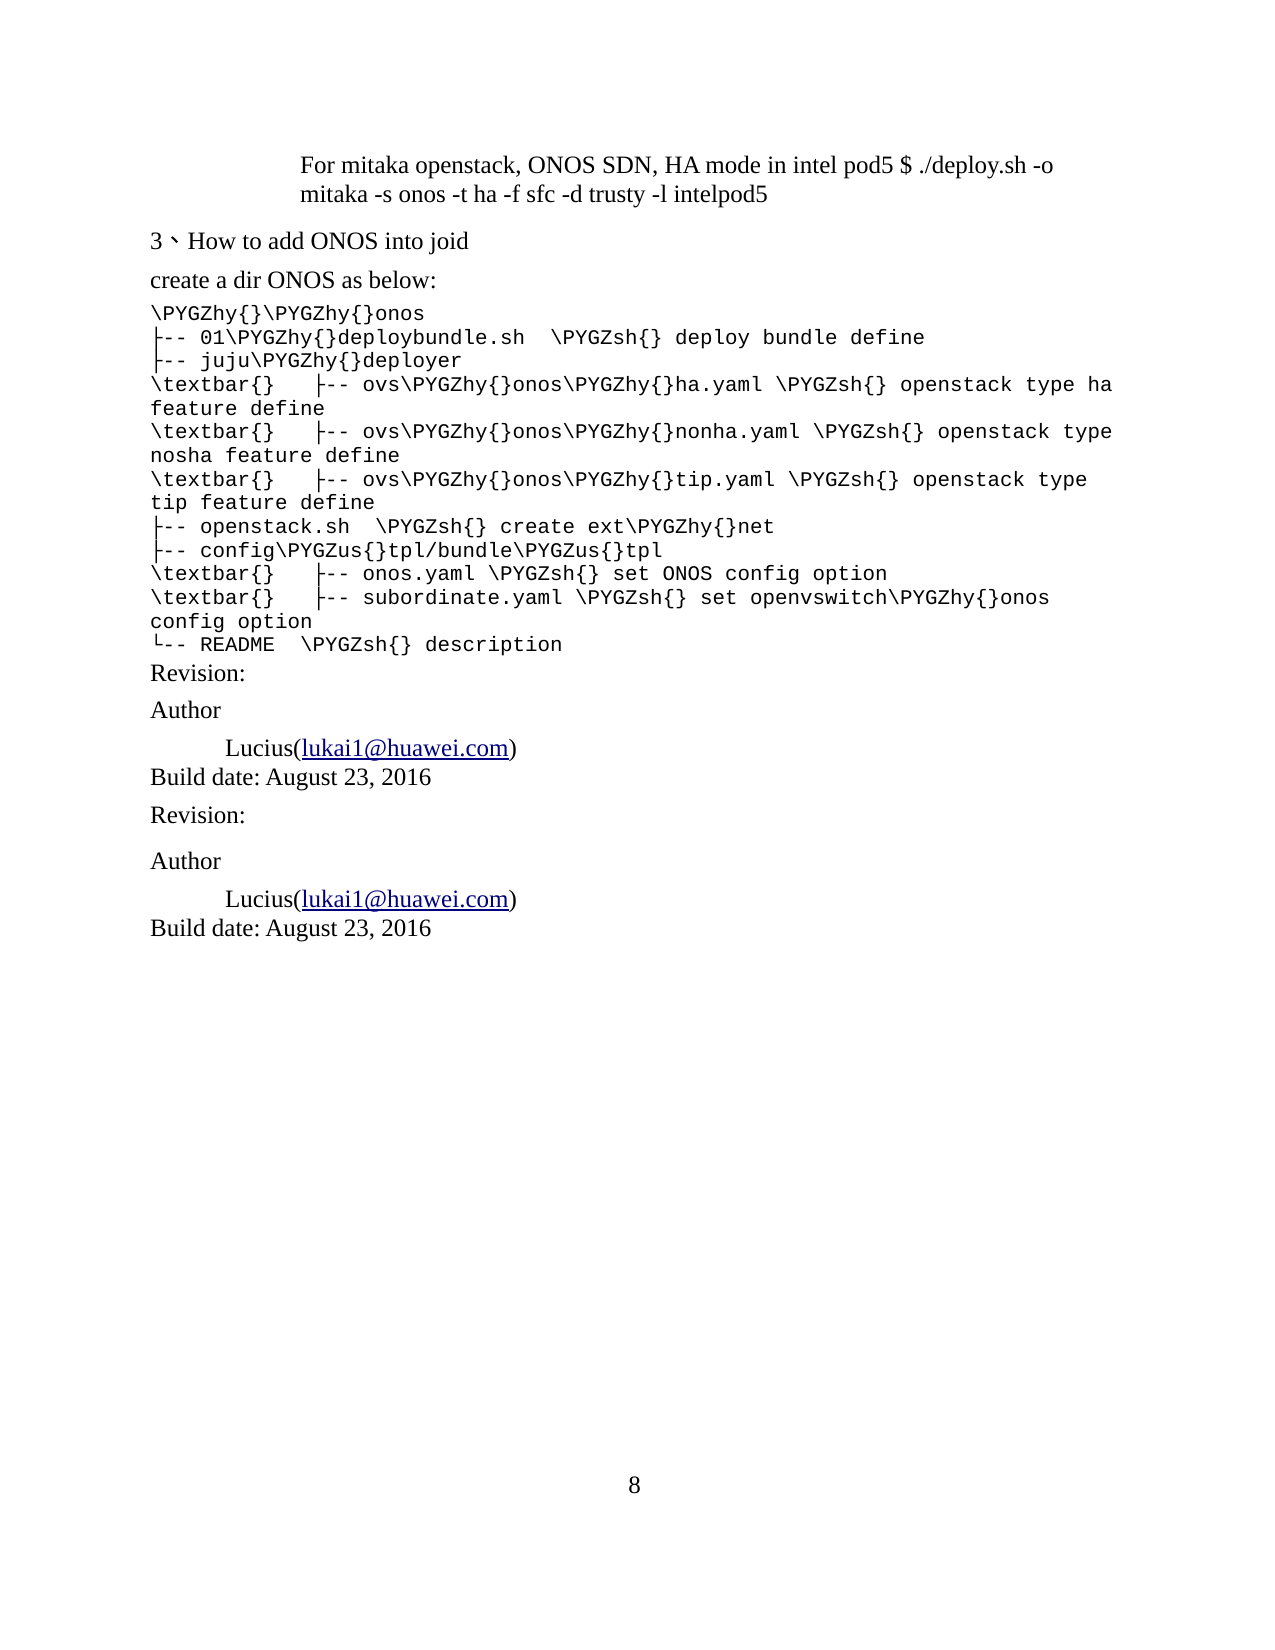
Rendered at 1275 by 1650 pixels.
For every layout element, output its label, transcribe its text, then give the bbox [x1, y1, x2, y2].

text \textbar{} ├-- ovs\PYGZhy{}onos\PYGZhy{}tip.yaml \PYGZsh{} openstack type tip feature define [150, 469, 1125, 516]
text \textbar{} ├-- onos.yaml \PYGZsh{} set ONOS config option [150, 563, 1125, 587]
text 3、How to add ONOS into joid [150, 222, 1125, 257]
text ├-- 01\PYGZhy{}deploybundle.sh \PYGZsh{} deploy bundle define [157, 327, 1125, 351]
text Revision: [150, 800, 1125, 828]
text └-- README \PYGZsh{} description [150, 634, 1125, 658]
text Lucius(lukai1@huawei.com) [225, 733, 1125, 762]
text Author [150, 846, 1125, 875]
text ├-- openstack.sh \PYGZsh{} create ext\PYGZhy{}net [150, 516, 1125, 540]
text ├-- juju\PYGZhy{}deployer [150, 351, 1125, 374]
text Lucius(lukai1@huawei.com) [225, 884, 1125, 913]
text \textbar{} ├-- subordinate.yaml \PYGZsh{} set openvswitch\PYGZhy{}onos config option [150, 587, 1125, 634]
text \textbar{} ├-- ovs\PYGZhy{}onos\PYGZhy{}nonha.yaml \PYGZsh{} openstack type nosha feature define [150, 421, 1125, 469]
text \textbar{} ├-- ovs\PYGZhy{}onos\PYGZhy{}ha.yaml \PYGZsh{} openstack type ha feature define [150, 374, 1125, 421]
text create a dir ONOS as below: [150, 266, 1125, 294]
text Revision: [150, 658, 1125, 687]
text \PYGZhy{}\PYGZhy{}onos [150, 303, 1125, 327]
text Author [150, 696, 1125, 724]
text Build date: August 23, 2016 [150, 762, 1125, 791]
text ├-- config\PYGZus{}tpl/bundle\PYGZus{}tpl [157, 540, 1125, 563]
text For mitaka openstack, ONOS SDN, HA mode in intel pod5 $ ./deploy.sh -o mitaka -s onos -t ha -f sfc -d trusty -l intelpod5 [300, 150, 1125, 207]
text Build date: August 23, 2016 [150, 913, 1125, 942]
